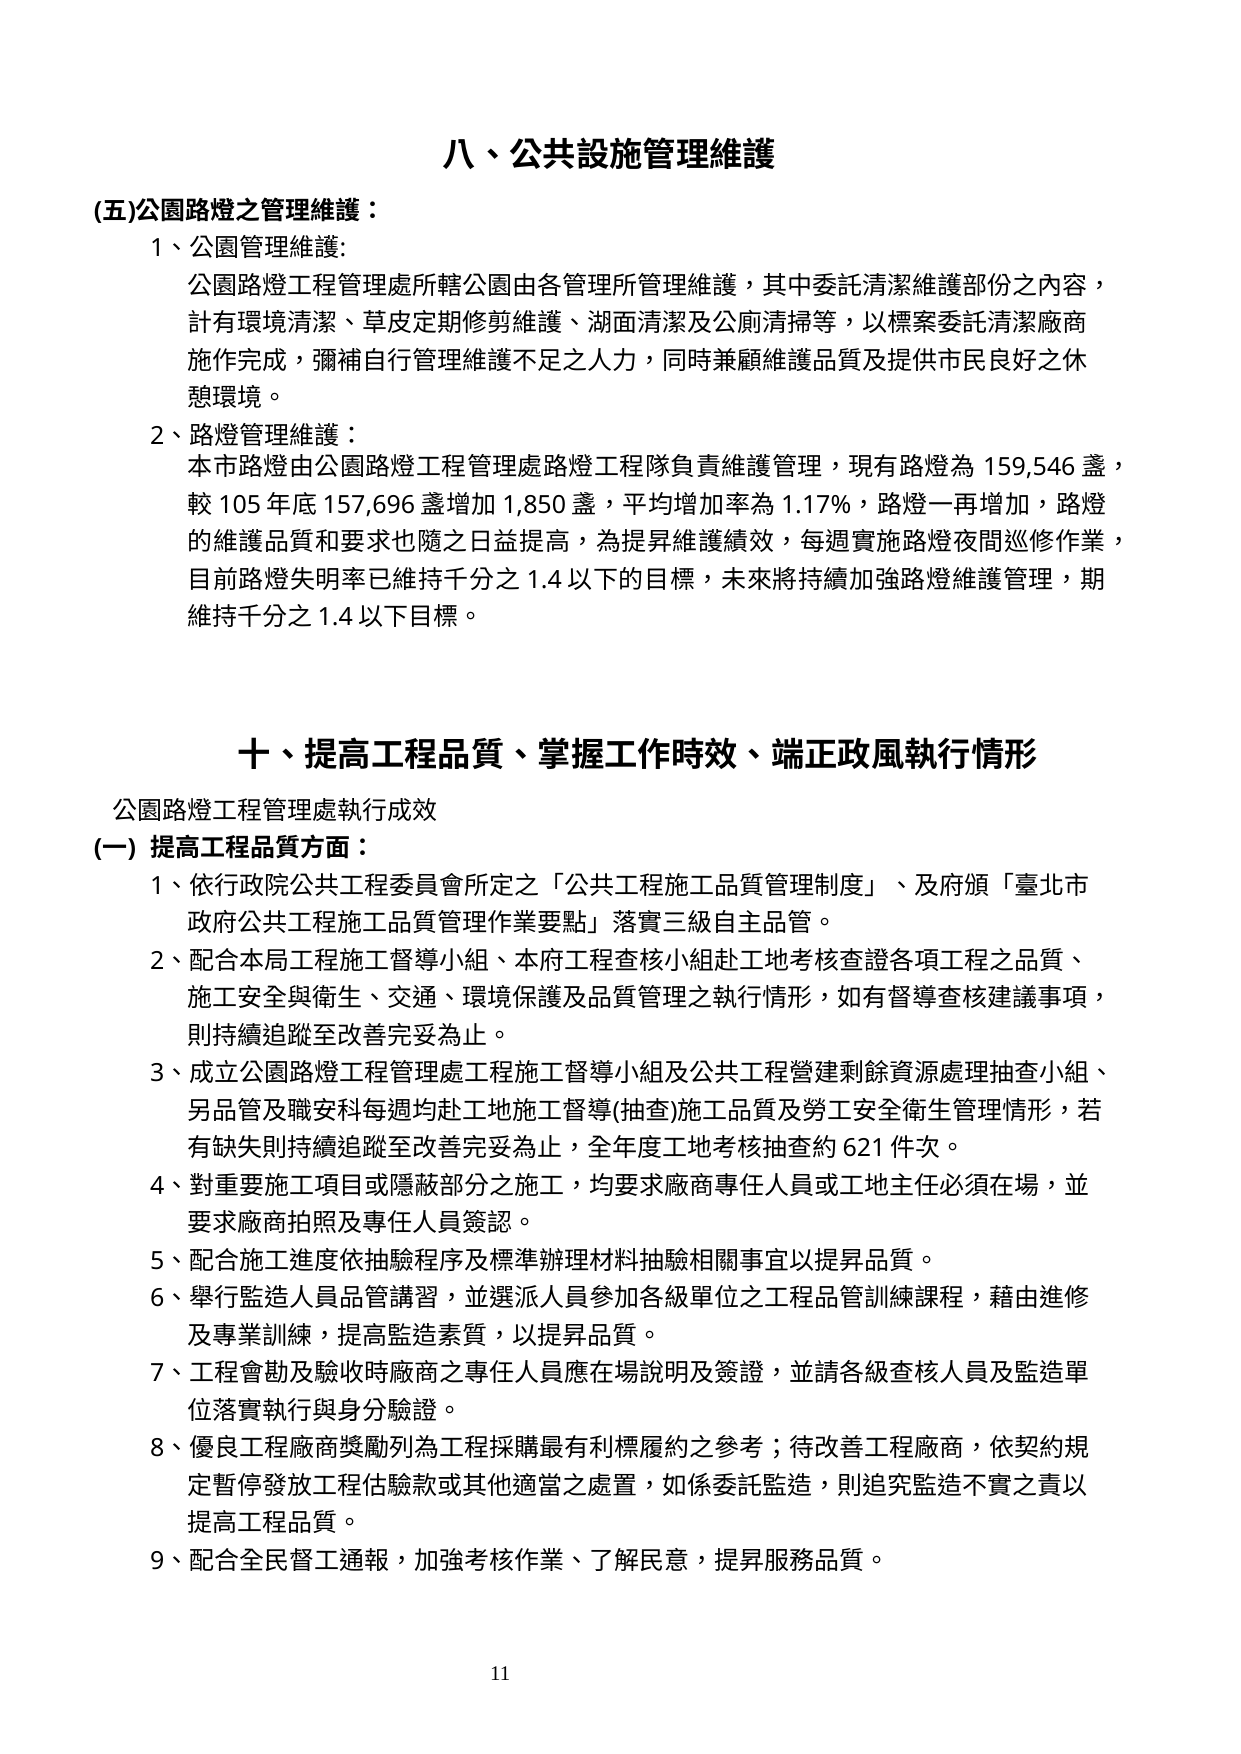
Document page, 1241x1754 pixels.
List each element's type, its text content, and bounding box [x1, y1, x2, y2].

list 提高工程品質方面： [94, 821, 1106, 858]
text 5、配合施工進度依抽驗程序及標準辦理材料抽驗相關事宜以提昇品質。 [150, 1233, 1106, 1271]
text 公園路燈工程管理處執行成效 [112, 783, 1106, 821]
text 8、優良工程廠商獎勵列為工程採購最有利標履約之參考；待改善工程廠商，依契約規定暫停發放工程估驗款或其他適當之處置，如係委託監造，則追究監造不實之責以提高工程品質。 [150, 1421, 1106, 1533]
text 7、工程會勘及驗收時廠商之專任人員應在場說明及簽證，並請各級查核人員及監造單位落實執行與身分驗證。 [150, 1346, 1106, 1421]
text 6、舉行監造人員品管講習，並選派人員參加各級單位之工程品管訓練課程，藉由進修及專業訓練，提高監造素質，以提昇品質。 [150, 1271, 1106, 1346]
text 1、公園管理維護: [150, 221, 1106, 258]
text 八、公共設施管理維護 [112, 108, 1106, 183]
text 3、成立公園路燈工程管理處工程施工督導小組及公共工程營建剩餘資源處理抽查小組、另品管及職安科每週均赴工地施工督導(抽查)施工品質及勞工安全衛生管理情形，若有缺失則持續追蹤至改善完妥為止，全年度工地考核抽查約621件次。 [150, 1046, 1106, 1158]
text 4、對重要施工項目或隱蔽部分之施工，均要求廠商專任人員或工地主任必須在場，並要求廠商拍照及專任人員簽認。 [150, 1158, 1106, 1233]
text 2、路燈管理維護： [150, 408, 1106, 446]
text 十、提高工程品質、掌握工作時效、端正政風執行情形 [169, 708, 1106, 783]
text 2、配合本局工程施工督導小組、本府工程查核小組赴工地考核查證各項工程之品質、施工安全與衛生、交通、環境保護及品質管理之執行情形，如有督導查核建議事項，則持續追蹤至改善完妥為止。 [150, 933, 1106, 1046]
text (五)公園路燈之管理維護： [94, 183, 1106, 221]
text 本市路燈由公園路燈工程管理處路燈工程隊負責維護管理，現有路燈為159,546盞，較105年底157,696盞增加1,850盞，平均增加率為1.17%，路燈一再增加，路燈的維護品質和要求也隨之日益提高，為提昇維護績效，每週實施路燈夜間巡修作業，目前路燈失明率已維持千分之1.4以下的目標，未來將持續加強路燈維護管理，期維持千分之1.4以下目標。 [187, 446, 1106, 633]
list 1、依行政院公共工程委員會所定之「公共工程施工品質管理制度」、及府頒「臺北市政府公共工程施工品質管理作業要點」落實三級自主品管。 [150, 858, 1106, 933]
text 9、配合全民督工通報，加強考核作業、了解民意，提昇服務品質。 [150, 1533, 1106, 1571]
text 公園路燈工程管理處所轄公園由各管理所管理維護，其中委託清潔維護部份之內容，計有環境清潔、草皮定期修剪維護、湖面清潔及公廁清掃等，以標案委託清潔廠商施作完成，彌補自行管理維護不足之人力，同時兼顧維護品質及提供市民良好之休憩環境。 [187, 258, 1106, 408]
